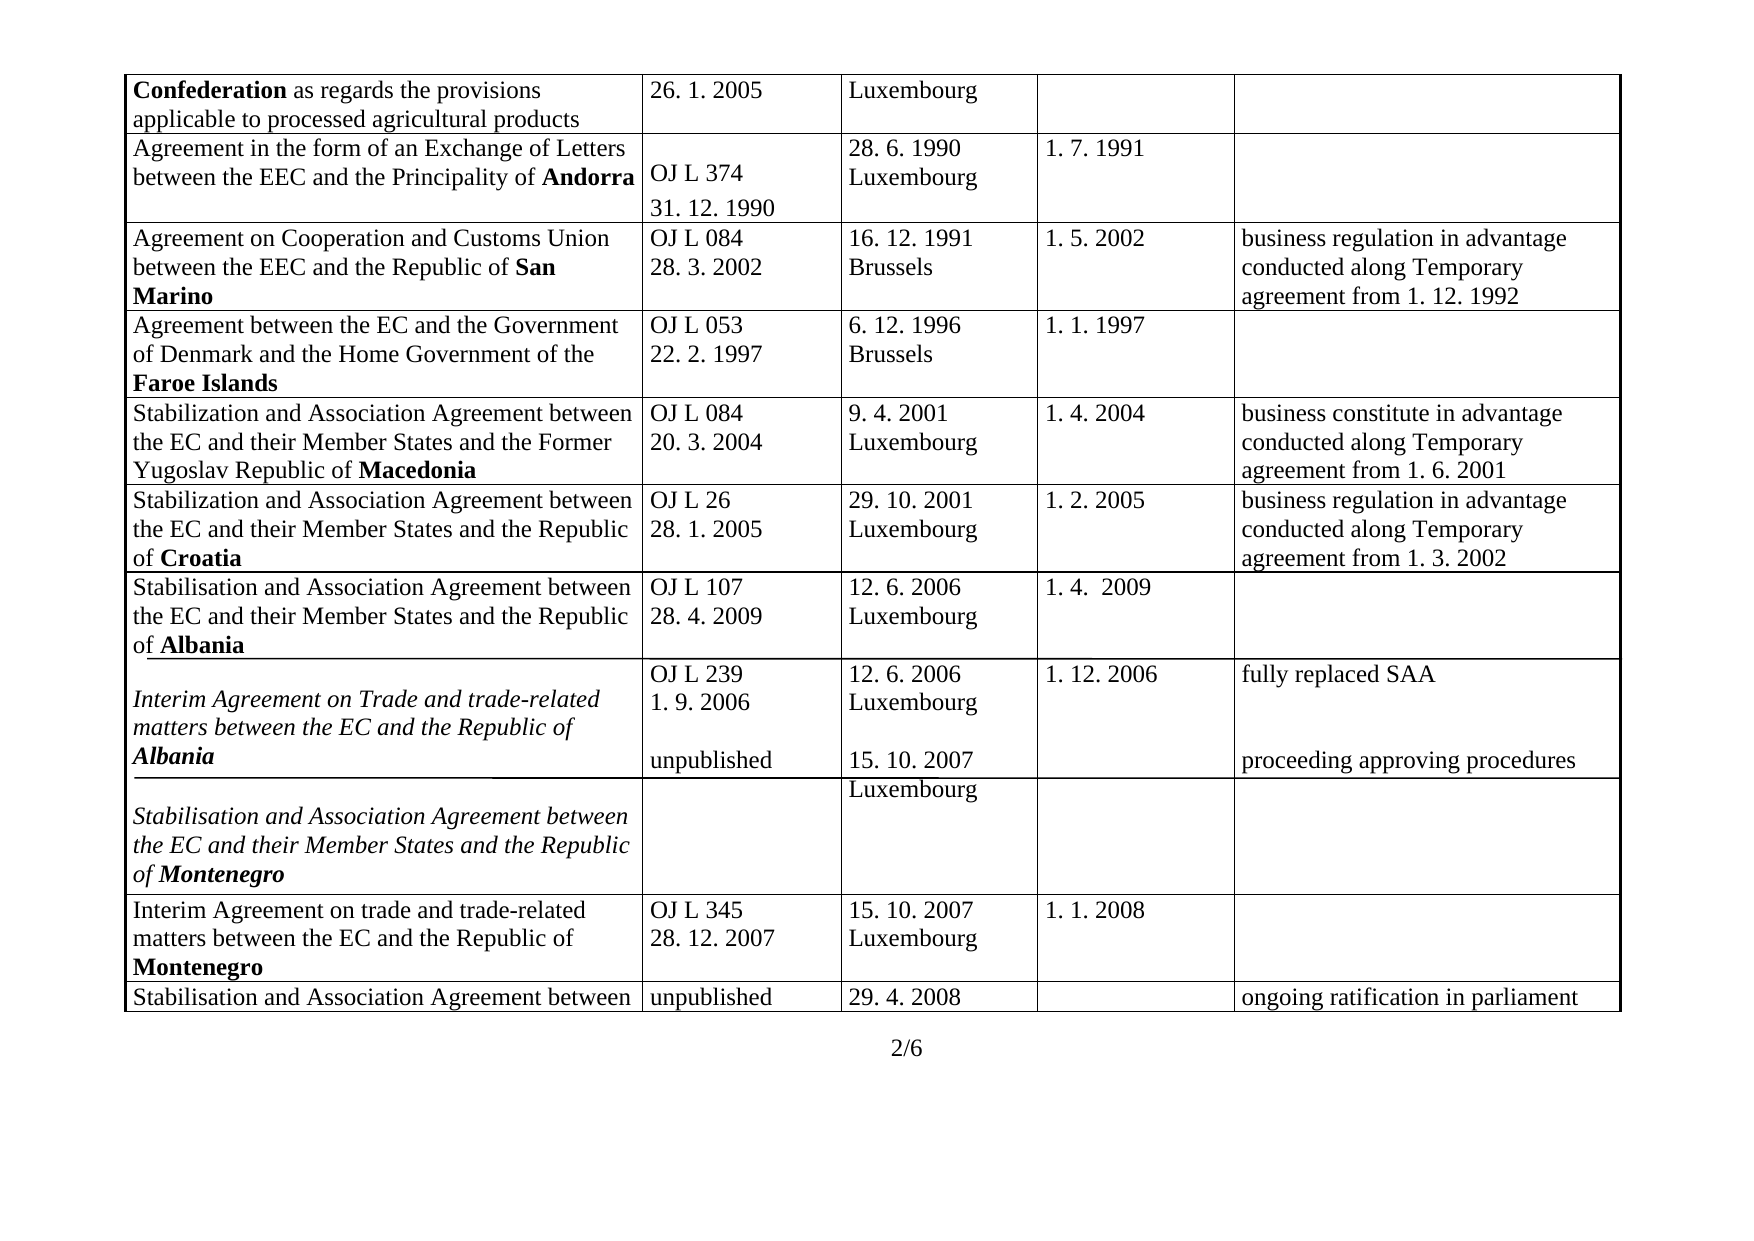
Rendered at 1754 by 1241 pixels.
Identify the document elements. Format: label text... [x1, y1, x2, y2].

table_cell 29. 10. 2001 Luxembourg [842, 485, 1037, 571]
table_cell OJ L 084 20. 3. 2004 [643, 398, 841, 484]
table_cell 26. 1. 2005 [643, 75, 841, 132]
table_cell 1. 7. 1991 [1038, 134, 1234, 222]
table_cell [1235, 311, 1619, 397]
table_cell Stabilization and Association Agreement between the EC and their Member States and the Former Yugoslav Republic of Macedonia [127, 398, 642, 484]
table_cell [1038, 982, 1234, 1011]
table_cell Agreement between the EC and the Government of Denmark and the Home Government of the Faroe Islands [127, 311, 642, 397]
table_cell [1038, 779, 1234, 894]
table_cell OJ L 374 31. 12. 1990 [643, 134, 841, 222]
table_cell [1235, 779, 1619, 894]
table_cell Confederation as regards the provisions applicable to processed agricultural products [127, 75, 642, 132]
table_cell 28. 6. 1990 Luxembourg [842, 134, 1037, 222]
table_cell [1235, 75, 1619, 132]
table_cell business regulation in advantage conducted along Temporary agreement from 1. 12. 1992 [1235, 223, 1619, 309]
table_cell ongoing ratification in parliament [1235, 982, 1619, 1011]
table_cell Interim Agreement on trade and trade-related matters between the EC and the Republic of Montenegro [127, 895, 642, 981]
table_cell 12. 6. 2006 Luxembourg 15. 10. 2007 [842, 660, 1037, 777]
table_cell business constitute in advantage conducted along Temporary agreement from 1. 6. 2001 [1235, 398, 1619, 484]
table_cell 1. 1. 1997 [1038, 311, 1234, 397]
table_cell 1. 4. 2009 [1038, 573, 1234, 658]
table_cell OJ L 084 28. 3. 2002 [643, 223, 841, 309]
table_cell 12. 6. 2006 Luxembourg [842, 573, 1037, 657]
table_cell OJ L 053 22. 2. 1997 [643, 311, 841, 397]
table_cell business regulation in advantage conducted along Temporary agreement from 1. 3. 2002 [1235, 485, 1619, 571]
table_cell [1038, 75, 1234, 132]
table_cell Luxembourg [842, 75, 1037, 132]
table_cell Stabilization and Association Agreement between the EC and their Member States and the Republic of Croatia [127, 485, 642, 571]
table_cell 16. 12. 1991 Brussels [842, 223, 1037, 309]
table_cell Stabilisation and Association Agreement between [127, 982, 642, 1011]
table_cell OJ L 345 28. 12. 2007 [643, 895, 841, 981]
table_cell 1. 12. 2006 [1038, 660, 1234, 777]
table_cell Stabilisation and Association Agreement between the EC and their Member States and the Republic of Albania Interim Agreement on Trade and trade-related matters between the EC and the Republic of Albania Stabilisation and Association Agreement between the EC and their Member States and the Republic of Montenegro [127, 573, 642, 894]
table_cell [1235, 134, 1619, 222]
table_cell OJ L 239 1. 9. 2006 unpublished [643, 660, 841, 777]
table_cell unpublished [643, 982, 841, 1011]
table_cell 1. 1. 2008 [1038, 895, 1234, 981]
table_cell fully replaced SAA proceeding approving procedures [1235, 660, 1619, 777]
table_cell 6. 12. 1996 Brussels [842, 311, 1037, 397]
table_cell 9. 4. 2001 Luxembourg [842, 398, 1037, 484]
table_cell OJ L 26 28. 1. 2005 [643, 485, 841, 571]
table_cell [643, 779, 841, 894]
table_cell [1235, 573, 1619, 658]
table_cell Luxembourg [842, 779, 1037, 894]
table_cell 1. 5. 2002 [1038, 223, 1234, 309]
table_cell 29. 4. 2008 [842, 982, 1037, 1011]
table_cell 1. 4. 2004 [1038, 398, 1234, 484]
table_cell Agreement in the form of an Exchange of Letters between the EEC and the Principality of Andorra [127, 134, 642, 222]
table_cell 1. 2. 2005 [1038, 485, 1234, 571]
table_cell [1235, 895, 1619, 981]
table_cell OJ L 107 28. 4. 2009 [643, 573, 841, 657]
table_cell Agreement on Cooperation and Customs Union between the EEC and the Republic of San Marino [127, 223, 642, 309]
table_cell 15. 10. 2007 Luxembourg [842, 895, 1037, 981]
